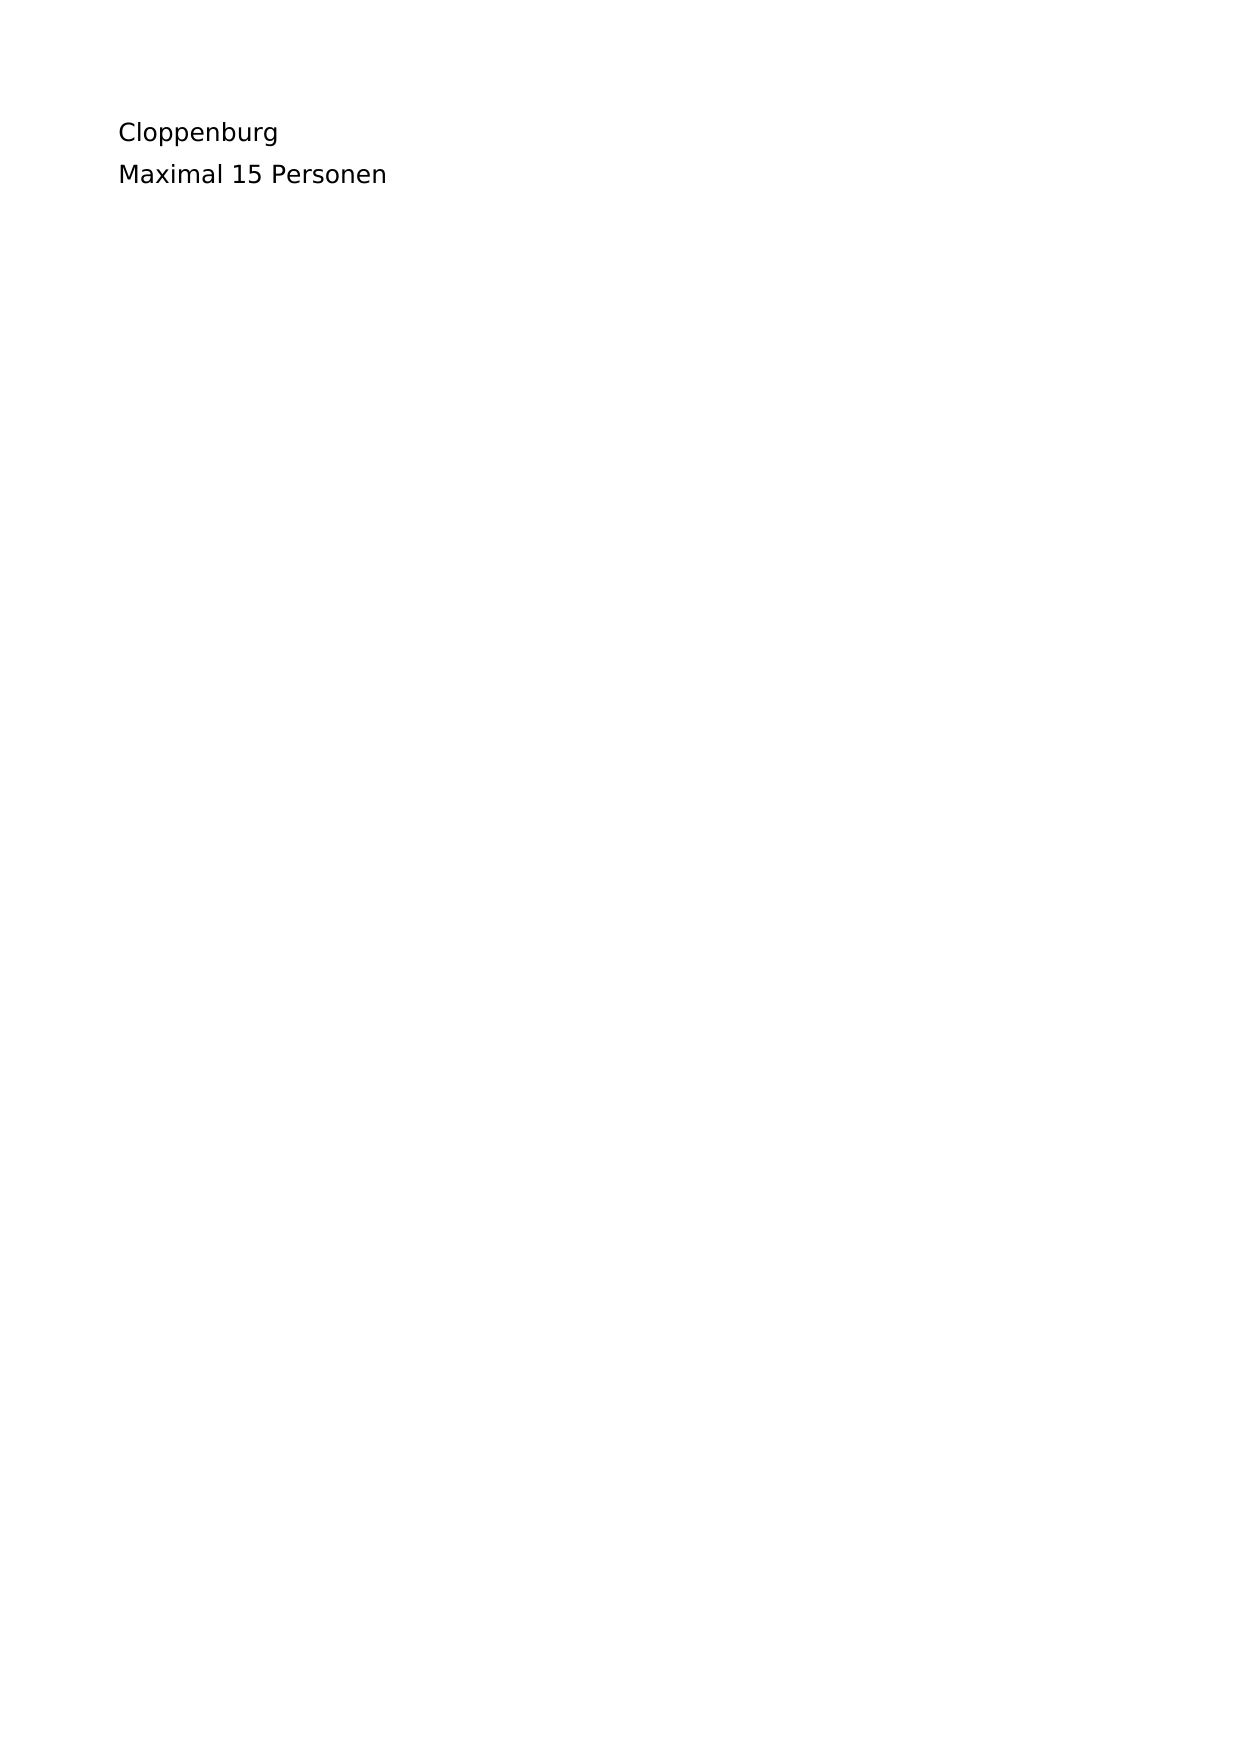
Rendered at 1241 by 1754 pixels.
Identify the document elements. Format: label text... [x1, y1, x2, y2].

text Cloppenburg [118, 118, 1122, 147]
text Maximal 15 Personen [118, 160, 1122, 189]
